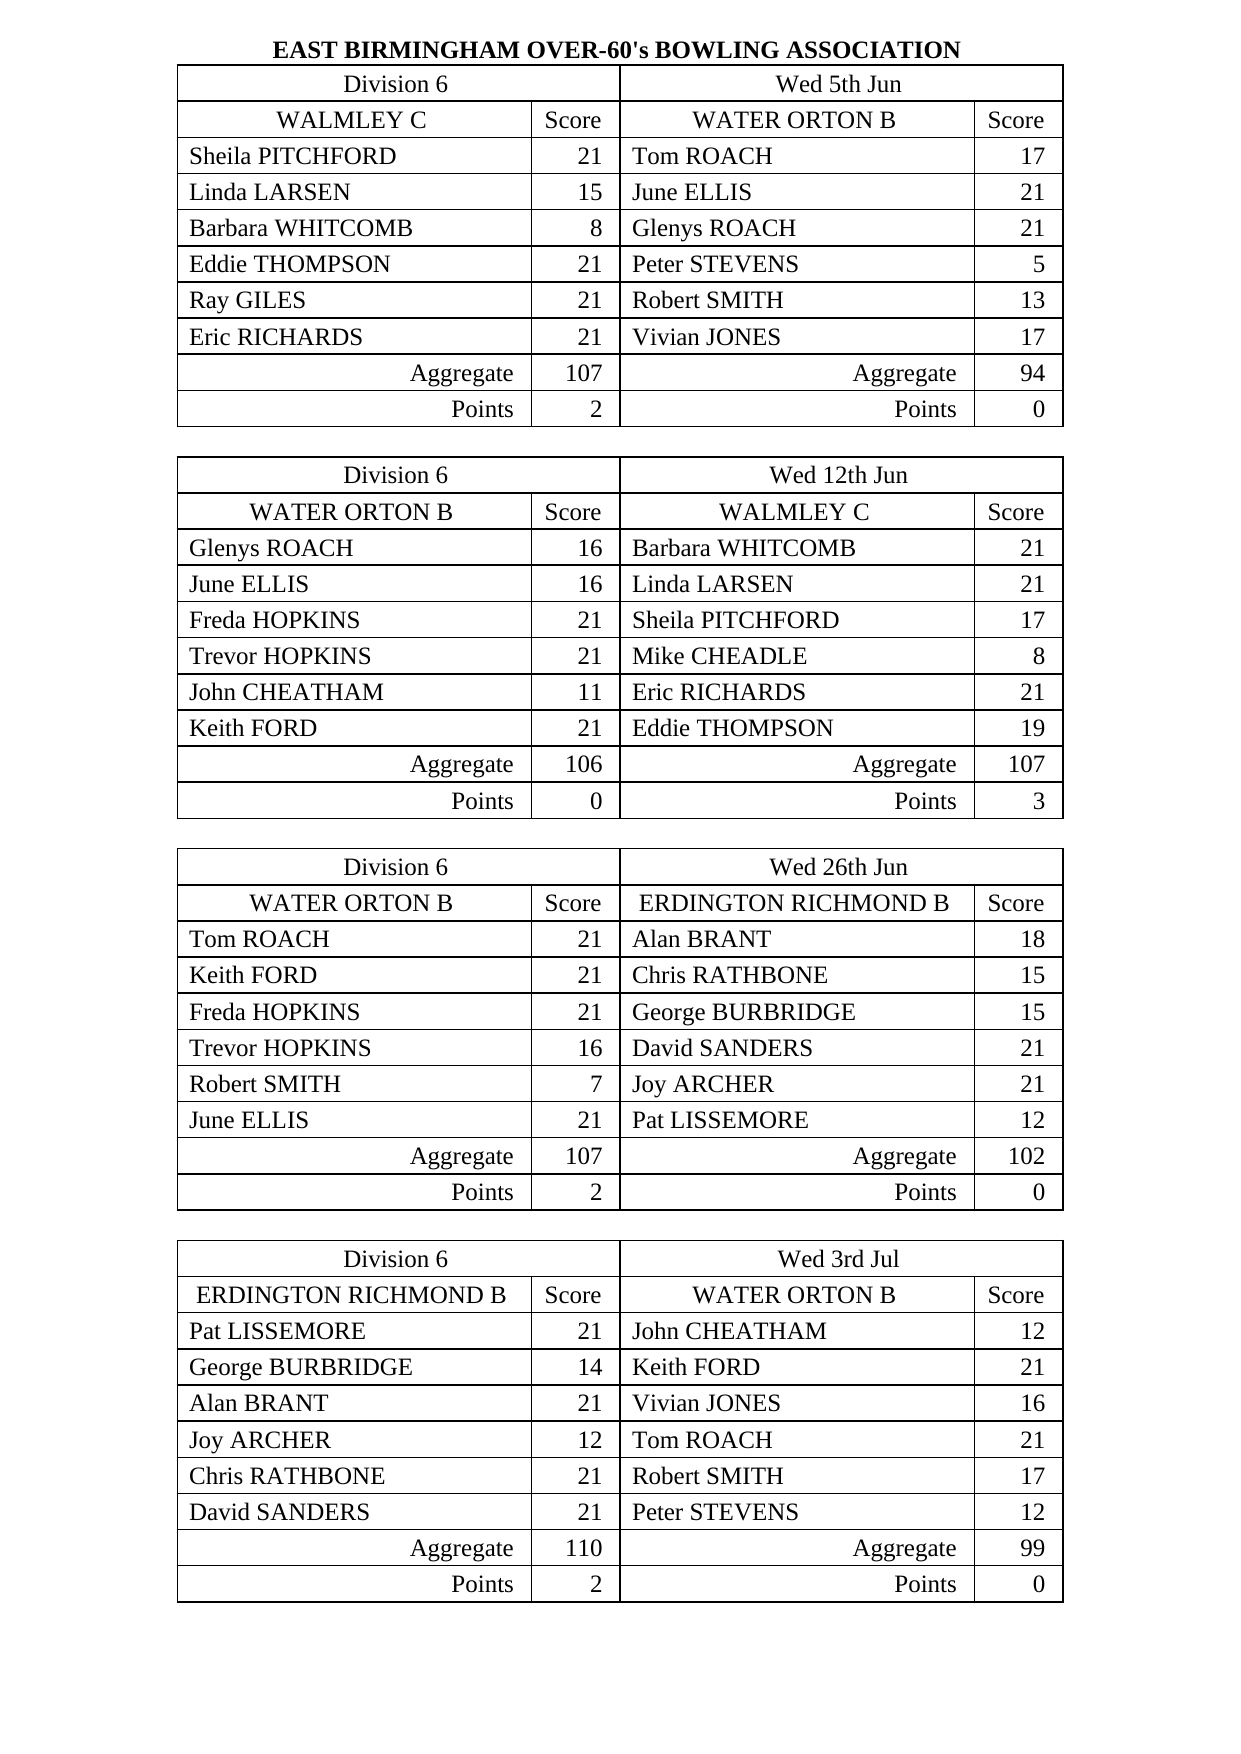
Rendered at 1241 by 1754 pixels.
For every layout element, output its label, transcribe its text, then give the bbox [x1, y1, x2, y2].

table_cell Tom ROACH [621, 1422, 974, 1456]
table_cell WATER ORTON B [621, 1277, 974, 1312]
table_cell Barbara WHITCOMB [621, 530, 974, 564]
table_cell Tom ROACH [178, 922, 531, 956]
table_cell ERDINGTON RICHMOND B [178, 1277, 531, 1312]
table_cell 21 [532, 138, 619, 173]
table_cell Score [532, 494, 619, 528]
table_cell Linda LARSEN [621, 566, 974, 601]
table_cell 21 [532, 283, 619, 317]
table_cell 94 [975, 355, 1062, 389]
table_cell 12 [975, 1494, 1062, 1529]
table_cell 107 [532, 355, 619, 389]
table_cell 16 [532, 530, 619, 564]
table_header Division 6 [178, 849, 619, 884]
table_cell 7 [532, 1066, 619, 1101]
table_cell Peter STEVENS [621, 1494, 974, 1529]
table_cell 21 [532, 319, 619, 353]
table_cell Aggregate [178, 747, 531, 781]
table_cell 15 [975, 958, 1062, 992]
table_cell 18 [975, 922, 1062, 956]
table_cell 17 [975, 602, 1062, 637]
table_cell Score [532, 886, 619, 920]
table_cell 21 [975, 1030, 1062, 1064]
table_cell Eric RICHARDS [178, 319, 531, 353]
table_cell 21 [532, 922, 619, 956]
table_cell 21 [532, 638, 619, 673]
table_cell Aggregate [621, 747, 974, 781]
table_cell 16 [532, 1030, 619, 1064]
table_cell Pat LISSEMORE [621, 1102, 974, 1137]
table_cell 110 [532, 1530, 619, 1565]
table_cell 21 [975, 530, 1062, 564]
table_cell 3 [975, 783, 1062, 817]
table_cell Glenys ROACH [621, 210, 974, 245]
table_cell Keith FORD [178, 711, 531, 745]
table_cell 21 [975, 1066, 1062, 1101]
table_cell Glenys ROACH [178, 530, 531, 564]
table_cell Barbara WHITCOMB [178, 210, 531, 245]
table_cell ERDINGTON RICHMOND B [621, 886, 974, 920]
table_cell WATER ORTON B [178, 494, 531, 528]
table_cell Chris RATHBONE [178, 1458, 531, 1492]
table_cell 21 [532, 711, 619, 745]
table_cell David SANDERS [621, 1030, 974, 1064]
table_header Division 6 [178, 458, 619, 492]
table_cell 21 [975, 174, 1062, 209]
table_cell Mike CHEADLE [621, 638, 974, 673]
table_cell 0 [532, 783, 619, 817]
table_cell 2 [532, 391, 619, 426]
table_cell Score [975, 102, 1062, 136]
table_cell 15 [532, 174, 619, 209]
table_cell Aggregate [621, 1530, 974, 1565]
table_cell Peter STEVENS [621, 247, 974, 281]
table_header Division 6 [178, 1241, 619, 1276]
table_cell WALMLEY C [178, 102, 531, 136]
table_cell 21 [532, 1494, 619, 1529]
table_cell Points [178, 1566, 531, 1601]
table_cell 21 [975, 1350, 1062, 1384]
table_cell Score [532, 1277, 619, 1312]
table_cell 21 [532, 602, 619, 637]
table_cell Robert SMITH [621, 283, 974, 317]
table_cell Joy ARCHER [621, 1066, 974, 1101]
table_cell 12 [532, 1422, 619, 1456]
table_cell 0 [975, 1566, 1062, 1601]
table_cell 21 [532, 1458, 619, 1492]
table_cell 2 [532, 1566, 619, 1601]
table_cell John CHEATHAM [178, 675, 531, 709]
table_cell Score [532, 102, 619, 136]
table_cell 12 [975, 1102, 1062, 1137]
table_header Wed 5th Jun [621, 66, 1062, 100]
table_cell Sheila PITCHFORD [178, 138, 531, 173]
table_cell 21 [975, 210, 1062, 245]
table_cell 99 [975, 1530, 1062, 1565]
table_cell Linda LARSEN [178, 174, 531, 209]
table_cell WALMLEY C [621, 494, 974, 528]
table_cell Trevor HOPKINS [178, 638, 531, 673]
table_header Wed 26th Jun [621, 849, 1062, 884]
table_cell 11 [532, 675, 619, 709]
table_cell Chris RATHBONE [621, 958, 974, 992]
table_cell Alan BRANT [621, 922, 974, 956]
table_cell Pat LISSEMORE [178, 1313, 531, 1348]
table_cell WATER ORTON B [621, 102, 974, 136]
table_cell David SANDERS [178, 1494, 531, 1529]
table_cell Aggregate [178, 1530, 531, 1565]
table_cell Robert SMITH [621, 1458, 974, 1492]
table_cell Eddie THOMPSON [178, 247, 531, 281]
table_cell Points [621, 783, 974, 817]
table_cell 0 [975, 1175, 1062, 1209]
table_cell 21 [532, 1102, 619, 1137]
table_cell Vivian JONES [621, 319, 974, 353]
table_cell 21 [532, 958, 619, 992]
table_cell Trevor HOPKINS [178, 1030, 531, 1064]
table_header Division 6 [178, 66, 619, 100]
table_cell June ELLIS [621, 174, 974, 209]
table_cell Points [621, 1566, 974, 1601]
table_cell Eric RICHARDS [621, 675, 974, 709]
table_header Wed 12th Jun [621, 458, 1062, 492]
table_cell Vivian JONES [621, 1386, 974, 1420]
table_cell Aggregate [178, 355, 531, 389]
table_cell John CHEATHAM [621, 1313, 974, 1348]
table_cell Score [975, 494, 1062, 528]
table_cell 16 [532, 566, 619, 601]
table_cell 107 [975, 747, 1062, 781]
table_cell 17 [975, 138, 1062, 173]
table_cell Points [621, 1175, 974, 1209]
table_cell 21 [532, 1386, 619, 1420]
table_cell 13 [975, 283, 1062, 317]
table_cell 102 [975, 1138, 1062, 1173]
table_cell Keith FORD [178, 958, 531, 992]
table_cell June ELLIS [178, 1102, 531, 1137]
table_cell Freda HOPKINS [178, 602, 531, 637]
table_cell Points [178, 783, 531, 817]
table_cell 8 [532, 210, 619, 245]
table_cell Points [178, 391, 531, 426]
table_cell Sheila PITCHFORD [621, 602, 974, 637]
table_cell 17 [975, 319, 1062, 353]
table_cell Tom ROACH [621, 138, 974, 173]
table_cell WATER ORTON B [178, 886, 531, 920]
table_cell Points [621, 391, 974, 426]
table_cell George BURBRIDGE [178, 1350, 531, 1384]
table_cell Points [178, 1175, 531, 1209]
table_cell 21 [532, 247, 619, 281]
table_cell 0 [975, 391, 1062, 426]
table_cell Keith FORD [621, 1350, 974, 1384]
table_cell 21 [975, 1422, 1062, 1456]
table_cell Freda HOPKINS [178, 994, 531, 1028]
table_cell 15 [975, 994, 1062, 1028]
table_cell 14 [532, 1350, 619, 1384]
table_cell 21 [975, 566, 1062, 601]
table_cell 12 [975, 1313, 1062, 1348]
table_cell Aggregate [621, 1138, 974, 1173]
table_cell 21 [532, 994, 619, 1028]
table_cell 2 [532, 1175, 619, 1209]
table_cell Joy ARCHER [178, 1422, 531, 1456]
table_cell 106 [532, 747, 619, 781]
table_cell George BURBRIDGE [621, 994, 974, 1028]
table_cell 19 [975, 711, 1062, 745]
table_cell 8 [975, 638, 1062, 673]
table_cell 21 [975, 675, 1062, 709]
table_cell Robert SMITH [178, 1066, 531, 1101]
table_cell Score [975, 886, 1062, 920]
table_cell Score [975, 1277, 1062, 1312]
table_cell Ray GILES [178, 283, 531, 317]
table_cell 16 [975, 1386, 1062, 1420]
table_cell 5 [975, 247, 1062, 281]
table_cell Eddie THOMPSON [621, 711, 974, 745]
table_cell 17 [975, 1458, 1062, 1492]
table_cell Aggregate [178, 1138, 531, 1173]
table_cell 21 [532, 1313, 619, 1348]
table_cell Alan BRANT [178, 1386, 531, 1420]
table_cell Aggregate [621, 355, 974, 389]
table_header Wed 3rd Jul [621, 1241, 1062, 1276]
table_cell June ELLIS [178, 566, 531, 601]
table_cell 107 [532, 1138, 619, 1173]
